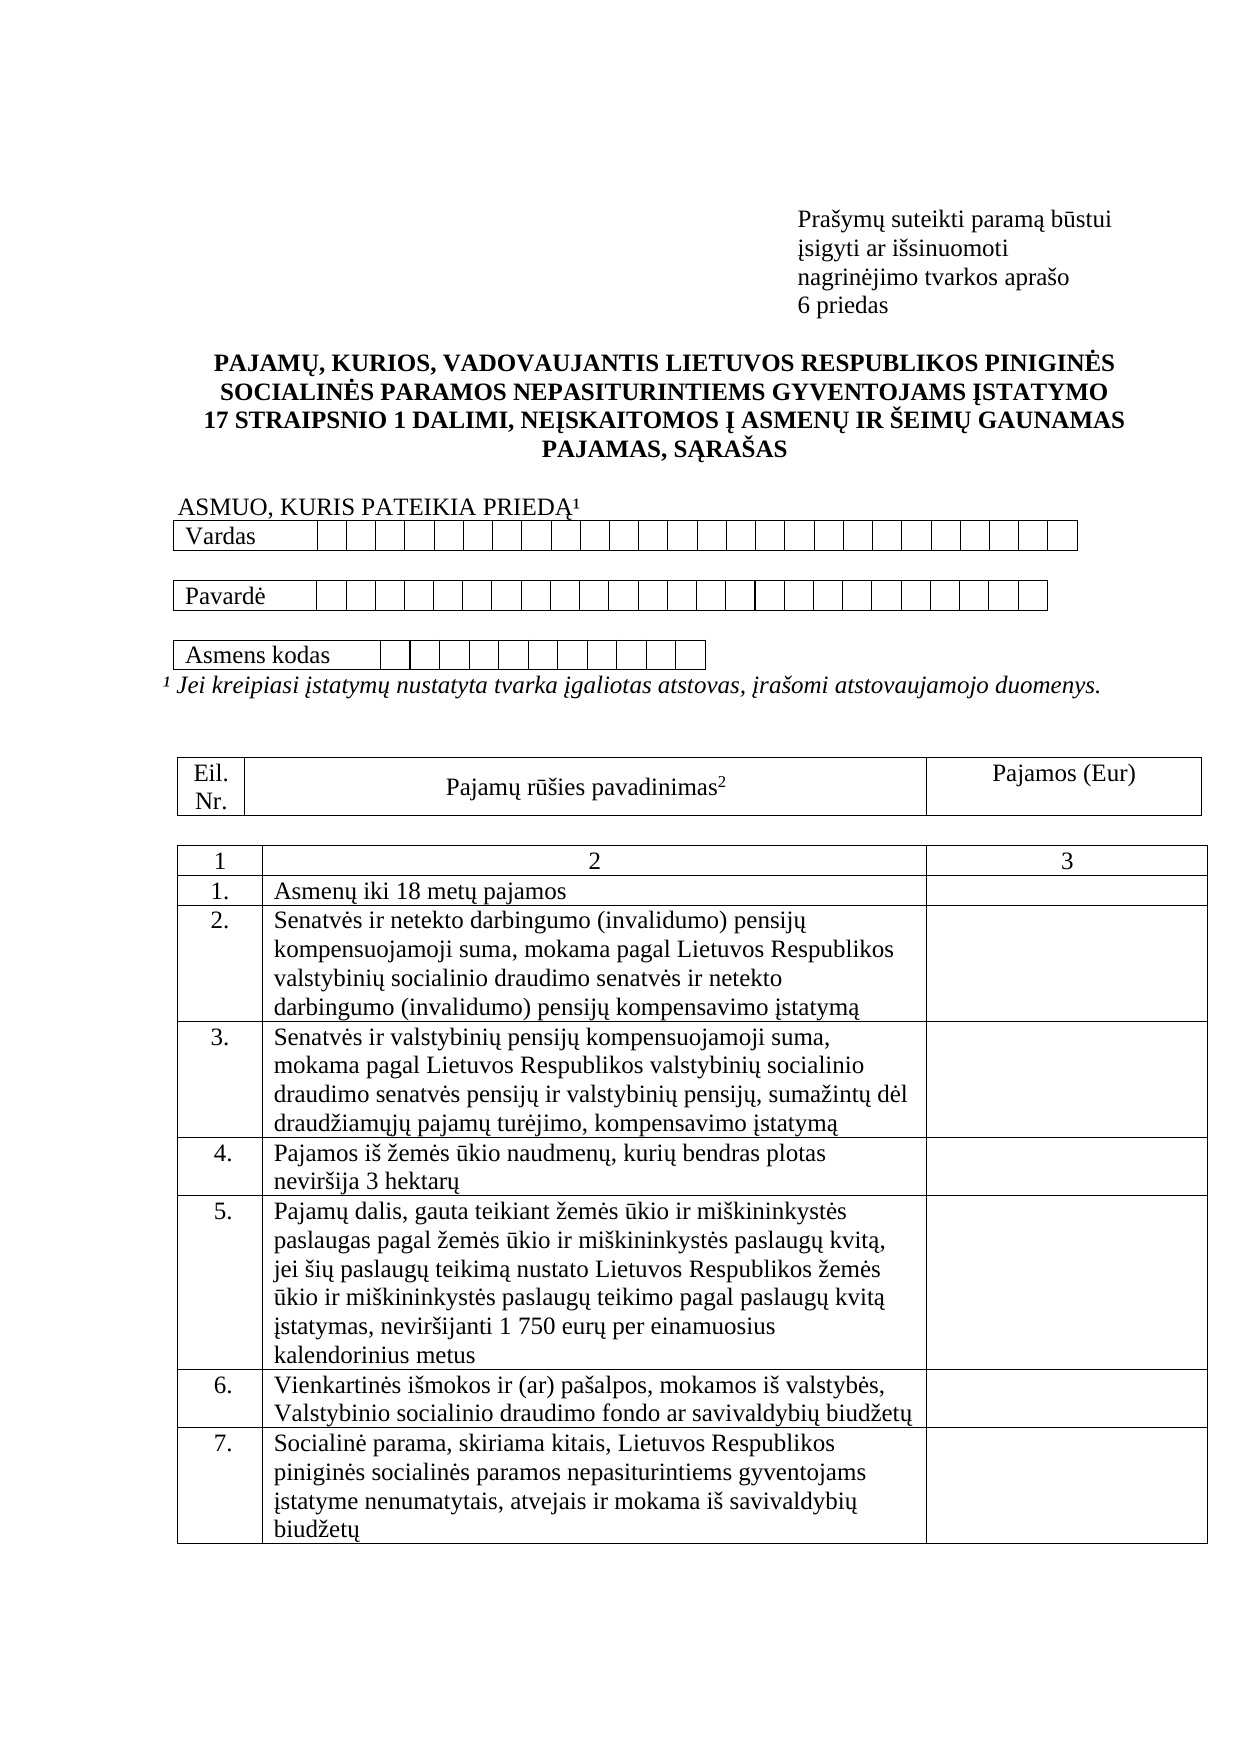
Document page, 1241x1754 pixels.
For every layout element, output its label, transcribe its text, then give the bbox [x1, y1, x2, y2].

table_cell [927, 1022, 1207, 1137]
table_cell Senatvės ir netekto darbingumo (invalidumo) pensijų kompensuojamoji suma, mokama pagal Lietuvos Respublikos valstybinių socialinio draudimo senatvės ir netekto darbingumo (invalidumo) pensijų kompensavimo įstatymą [263, 906, 926, 1021]
table_header [376, 581, 404, 610]
table_header [814, 581, 842, 610]
table_header 3 [927, 846, 1207, 875]
table_header Pajamų rūšies pavadinimas2 [245, 758, 926, 815]
table_header [843, 581, 871, 610]
table_header [405, 521, 434, 550]
table_header [347, 581, 375, 610]
table_header [522, 521, 551, 550]
table_header [1019, 581, 1047, 610]
table_header 1 [178, 846, 262, 875]
table_header [492, 581, 521, 610]
text PAJAMŲ, KURIOS, VADOVAUJANTIS LIETUVOS RESPUBLIKOS PINIGINĖS SOCIALINĖS PARAMOS NEPASITURINTIEMS GYVENTOJAMS ĮSTATYMO 17 STRAIPSNIO 1 DALIMI, NEĮSKAITOMOS Į ASMENŲ IR ŠEIMŲ GAUNAMAS PAJAMAS, SĄRAŠAS [177, 348, 1152, 463]
table_cell Socialinė parama, skiriama kitais, Lietuvos Respublikos piniginės socialinės paramos nepasiturintiems gyventojams įstatyme nenumatytais, atvejais ir mokama iš savivaldybių biudžetų [263, 1428, 926, 1543]
table_header 2 [263, 846, 926, 875]
table_header [499, 641, 528, 669]
table_header Vardas [174, 521, 317, 550]
table_header [552, 521, 580, 550]
text 6 priedas [797, 290, 1152, 319]
table_header Eil. Nr. [178, 758, 244, 815]
table_cell 5. [178, 1196, 262, 1369]
table_cell 1. [178, 876, 262, 904]
table_header [551, 581, 579, 610]
table_header [464, 521, 492, 550]
table_header [902, 521, 931, 550]
text Prašymų suteikti paramą būstui [797, 204, 1152, 233]
table_cell 3. [178, 1022, 262, 1137]
table_header [706, 640, 1144, 669]
table_header [668, 521, 697, 550]
table_header [1048, 521, 1077, 550]
text ¹ Jei kreipiasi įstatymų nustatyta tvarka įgaliotas atstovas, įrašomi atstovaujamojo duomenys. [162, 670, 1152, 699]
table_header Pavardė [174, 581, 316, 610]
table_cell [927, 1138, 1207, 1195]
table_header [932, 521, 960, 550]
table_header [405, 581, 433, 610]
table_header [440, 641, 469, 669]
table_header [676, 641, 705, 669]
table_cell [927, 906, 1207, 1021]
table_header [756, 581, 784, 610]
table_cell Pajamos iš žemės ūkio naudmenų, kurių bendras plotas neviršija 3 hektarų [263, 1138, 926, 1195]
table_cell [927, 1428, 1207, 1543]
table_header Pajamos (Eur) [927, 758, 1201, 815]
table_header [617, 641, 646, 669]
table_header [411, 641, 439, 669]
table_header [347, 521, 375, 550]
table_header [522, 581, 550, 610]
table_header [318, 521, 346, 550]
table_header [756, 521, 784, 550]
table_header [434, 581, 462, 610]
table_cell 7. [178, 1428, 262, 1543]
table_cell [927, 1196, 1207, 1369]
table_header [726, 581, 754, 610]
table_header [990, 521, 1018, 550]
table_cell Senatvės ir valstybinių pensijų kompensuojamoji suma, mokama pagal Lietuvos Respublikos valstybinių socialinio draudimo senatvės pensijų ir valstybinių pensijų, sumažintų dėl draudžiamųjų pajamų turėjimo, kompensavimo įstatymą [263, 1022, 926, 1137]
table_header [989, 581, 1018, 610]
table_header [381, 641, 409, 669]
table_header [902, 581, 930, 610]
table_cell Vienkartinės išmokos ir (ar) pašalpos, mokamos iš valstybės, Valstybinio socialinio draudimo fondo ar savivaldybių biudžetų [263, 1370, 926, 1427]
table_cell [927, 876, 1207, 904]
table_cell [927, 1370, 1207, 1427]
table_cell Asmenų iki 18 metų pajamos [263, 876, 926, 904]
text ASMUO, KURIS PATEIKIA PRIEDĄ¹ [177, 492, 1152, 520]
table_header [580, 581, 608, 610]
table_header [581, 521, 609, 550]
table_header [872, 581, 901, 610]
table_header [873, 521, 901, 550]
table_header [961, 521, 989, 550]
text nagrinėjimo tvarkos aprašo [797, 262, 1152, 290]
table_header [639, 521, 667, 550]
table_cell 4. [178, 1138, 262, 1195]
table_header [668, 581, 696, 610]
table_header [931, 581, 959, 610]
table_header [558, 641, 587, 669]
table_header [609, 581, 638, 610]
text įsigyti ar išsinuomoti [797, 233, 1152, 262]
table_header [470, 641, 498, 669]
table_header [647, 641, 675, 669]
table_header [785, 581, 813, 610]
table_header [698, 521, 726, 550]
table_header [376, 521, 404, 550]
table_header [960, 581, 988, 610]
table_header [639, 581, 667, 610]
table_header [529, 641, 557, 669]
table_header [697, 581, 725, 610]
table_cell 6. [178, 1370, 262, 1427]
table_header [1019, 521, 1047, 550]
table_header [317, 581, 346, 610]
table_header [785, 521, 814, 550]
table_header [493, 521, 521, 550]
table_header Asmens kodas [174, 641, 380, 669]
table_header [588, 641, 616, 669]
table_header [727, 521, 755, 550]
table_header [844, 521, 872, 550]
table_cell Pajamų dalis, gauta teikiant žemės ūkio ir miškininkystės paslaugas pagal žemės ūkio ir miškininkystės paslaugų kvitą, jei šių paslaugų teikimą nustato Lietuvos Respublikos žemės ūkio ir miškininkystės paslaugų teikimo pagal paslaugų kvitą įstatymas, neviršijanti 1 750 eurų per einamuosius kalendorinius metus [263, 1196, 926, 1369]
table_header [815, 521, 843, 550]
table_header [435, 521, 463, 550]
table_cell 2. [178, 906, 262, 1021]
table_header [463, 581, 491, 610]
table_header [610, 521, 638, 550]
